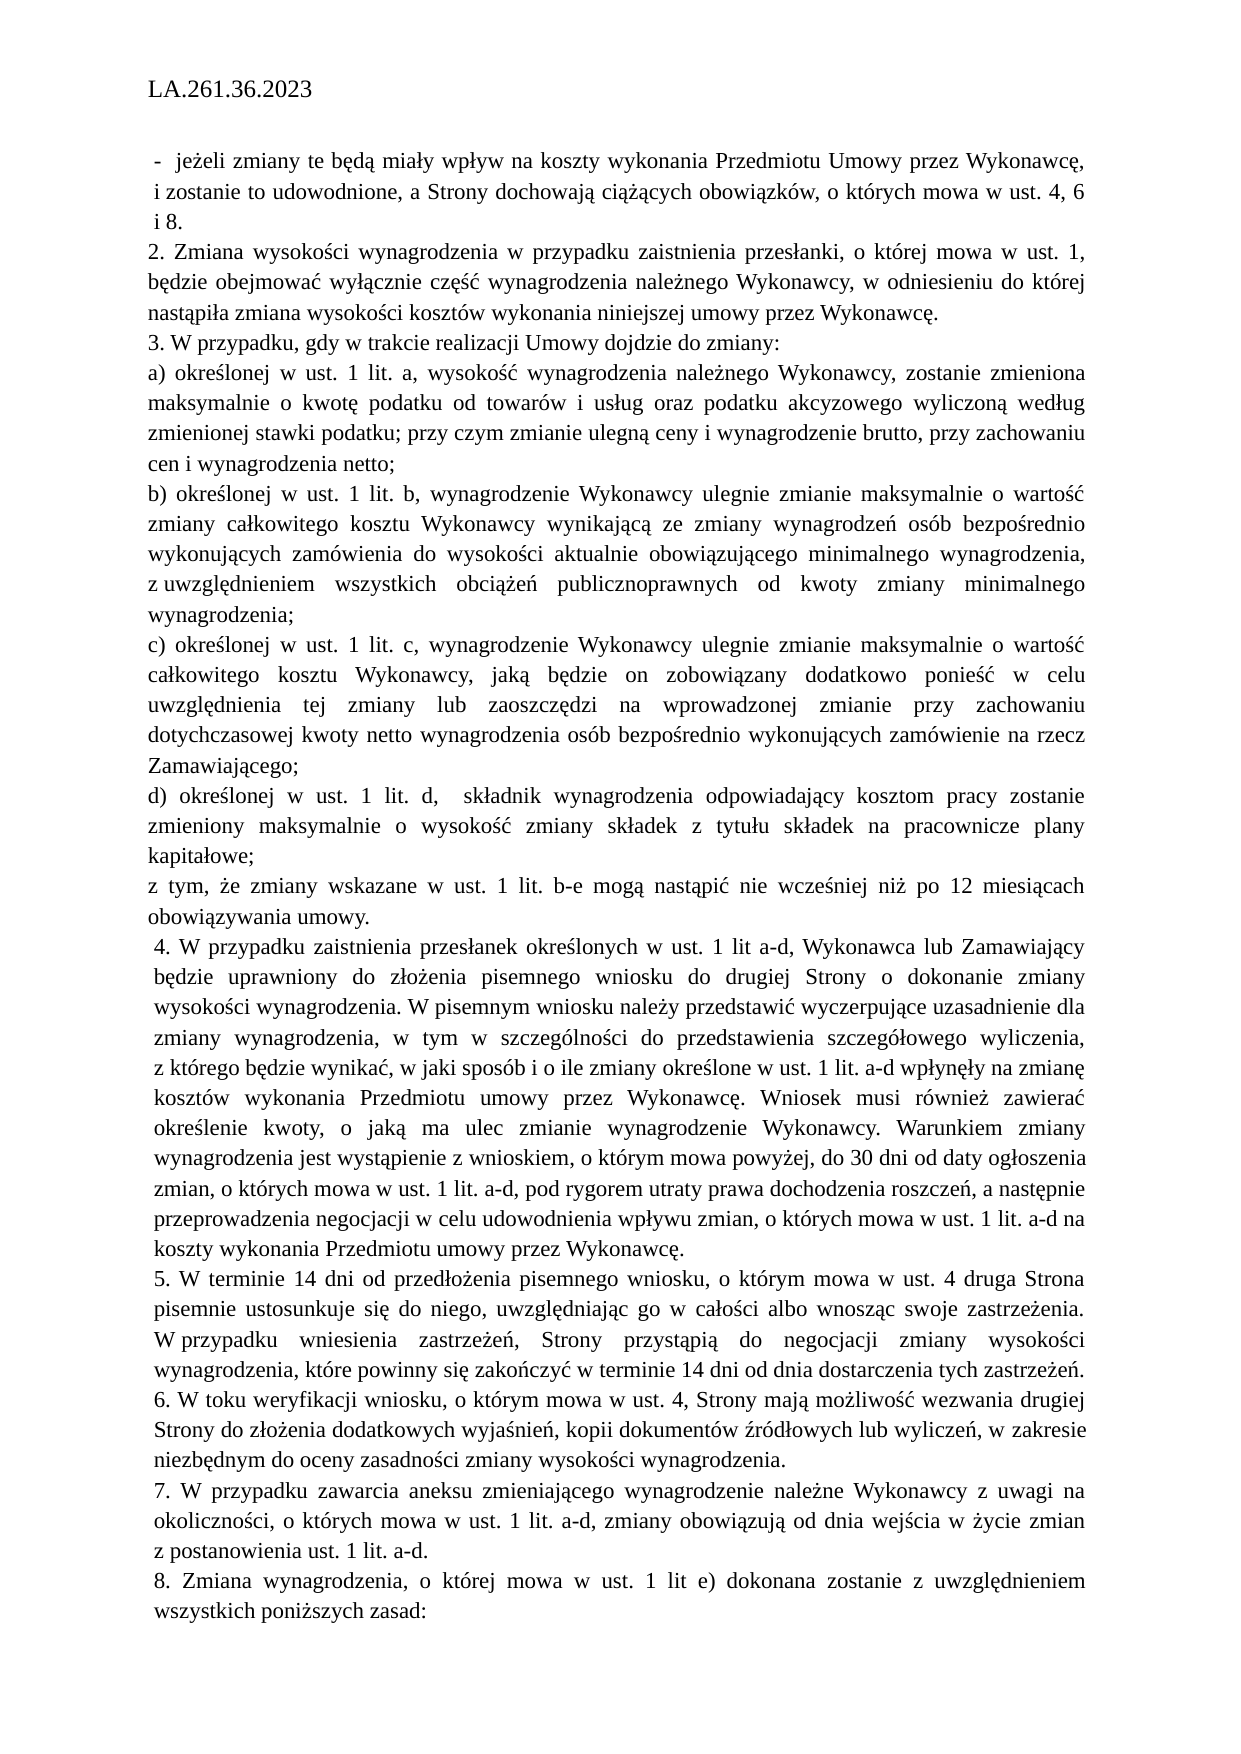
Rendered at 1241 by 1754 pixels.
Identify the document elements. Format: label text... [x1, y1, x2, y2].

text b) określonej w ust. 1 lit. b, wynagrodzenie Wykonawcy ulegnie zmianie maksymalnie o wartość zmiany całkowitego kosztu Wykonawcy wynikającą ze zmiany wynagrodzeń osób bezpośrednio wykonujących zamówienia do wysokości aktualnie obowiązującego minimalnego wynagrodzenia, z uwzględnieniem wszystkich obciążeń publicznoprawnych od kwoty zmiany minimalnego wynagrodzenia; [148, 480, 1087, 627]
text 2. Zmiana wysokości wynagrodzenia w przypadku zaistnienia przesłanki, o której mowa w ust. 1, będzie obejmować wyłącznie część wynagrodzenia należnego Wykonawcy, w odniesieniu do której nastąpiła zmiana wysokości kosztów wykonania niniejszej umowy przez Wykonawcę. [148, 238, 1087, 325]
text 3. W przypadku, gdy w trakcie realizacji Umowy dojdzie do zmiany: [148, 329, 1087, 355]
text - jeżeli zmiany te będą miały wpływ na koszty wykonania Przedmiotu Umowy przez Wykonawcę, i zostanie to udowodnione, a Strony dochowają ciążących obowiązków, o których mowa w ust. 4, 6 i 8. [153, 148, 1087, 234]
text 7. W przypadku zawarcia aneksu zmieniającego wynagrodzenie należne Wykonawcy z uwagi na okoliczności, o których mowa w ust. 1 lit. a-d, zmiany obowiązują od dnia wejścia w życie zmian z postanowienia ust. 1 lit. a-d. [153, 1477, 1087, 1563]
text 4. W przypadku zaistnienia przesłanek określonych w ust. 1 lit a-d, Wykonawca lub Zamawiający będzie uprawniony do złożenia pisemnego wniosku do drugiej Strony o dokonanie zmiany wysokości wynagrodzenia. W pisemnym wniosku należy przedstawić wyczerpujące uzasadnienie dla zmiany wynagrodzenia, w tym w szczególności do przedstawienia szczegółowego wyliczenia, z którego będzie wynikać, w jaki sposób i o ile zmiany określone w ust. 1 lit. a-d wpłynęły na zmianę kosztów wykonania Przedmiotu umowy przez Wykonawcę. Wniosek musi również zawierać określenie kwoty, o jaką ma ulec zmianie wynagrodzenie Wykonawcy. Warunkiem zmiany wynagrodzenia jest wystąpienie z wnioskiem, o którym mowa powyżej, do 30 dni od daty ogłoszenia zmian, o których mowa w ust. 1 lit. a-d, pod rygorem utraty prawa dochodzenia roszczeń, a następnie przeprowadzenia negocjacji w celu udowodnienia wpływu zmian, o których mowa w ust. 1 lit. a-d na koszty wykonania Przedmiotu umowy przez Wykonawcę. [153, 933, 1087, 1261]
text 5. W terminie 14 dni od przedłożenia pisemnego wniosku, o którym mowa w ust. 4 druga Strona pisemnie ustosunkuje się do niego, uwzględniając go w całości albo wnosząc swoje zastrzeżenia. W przypadku wniesienia zastrzeżeń, Strony przystąpią do negocjacji zmiany wysokości wynagrodzenia, które powinny się zakończyć w terminie 14 dni od dnia dostarczenia tych zastrzeżeń. [153, 1265, 1087, 1382]
text 8. Zmiana wynagrodzenia, o której mowa w ust. 1 lit e) dokonana zostanie z uwzględnieniem wszystkich poniższych zasad: [153, 1567, 1087, 1624]
text c) określonej w ust. 1 lit. c, wynagrodzenie Wykonawcy ulegnie zmianie maksymalnie o wartość całkowitego kosztu Wykonawcy, jaką będzie on zobowiązany dodatkowo ponieść w celu uwzględnienia tej zmiany lub zaoszczędzi na wprowadzonej zmianie przy zachowaniu dotychczasowej kwoty netto wynagrodzenia osób bezpośrednio wykonujących zamówienie na rzecz Zamawiającego; [148, 631, 1087, 778]
text 6. W toku weryfikacji wniosku, o którym mowa w ust. 4, Strony mają możliwość wezwania drugiej Strony do złożenia dodatkowych wyjaśnień, kopii dokumentów źródłowych lub wyliczeń, w zakresie niezbędnym do oceny zasadności zmiany wysokości wynagrodzenia. [153, 1386, 1087, 1473]
text a) określonej w ust. 1 lit. a, wysokość wynagrodzenia należnego Wykonawcy, zostanie zmieniona maksymalnie o kwotę podatku od towarów i usług oraz podatku akcyzowego wyliczoną według zmienionej stawki podatku; przy czym zmianie ulegną ceny i wynagrodzenie brutto, przy zachowaniu cen i wynagrodzenia netto; [148, 359, 1087, 476]
text z tym, że zmiany wskazane w ust. 1 lit. b-e mogą nastąpić nie wcześniej niż po 12 miesiącach obowiązywania umowy. [148, 873, 1087, 929]
text d) określonej w ust. 1 lit. d, składnik wynagrodzenia odpowiadający kosztom pracy zostanie zmieniony maksymalnie o wysokość zmiany składek z tytułu składek na pracownicze plany kapitałowe; [148, 782, 1087, 869]
